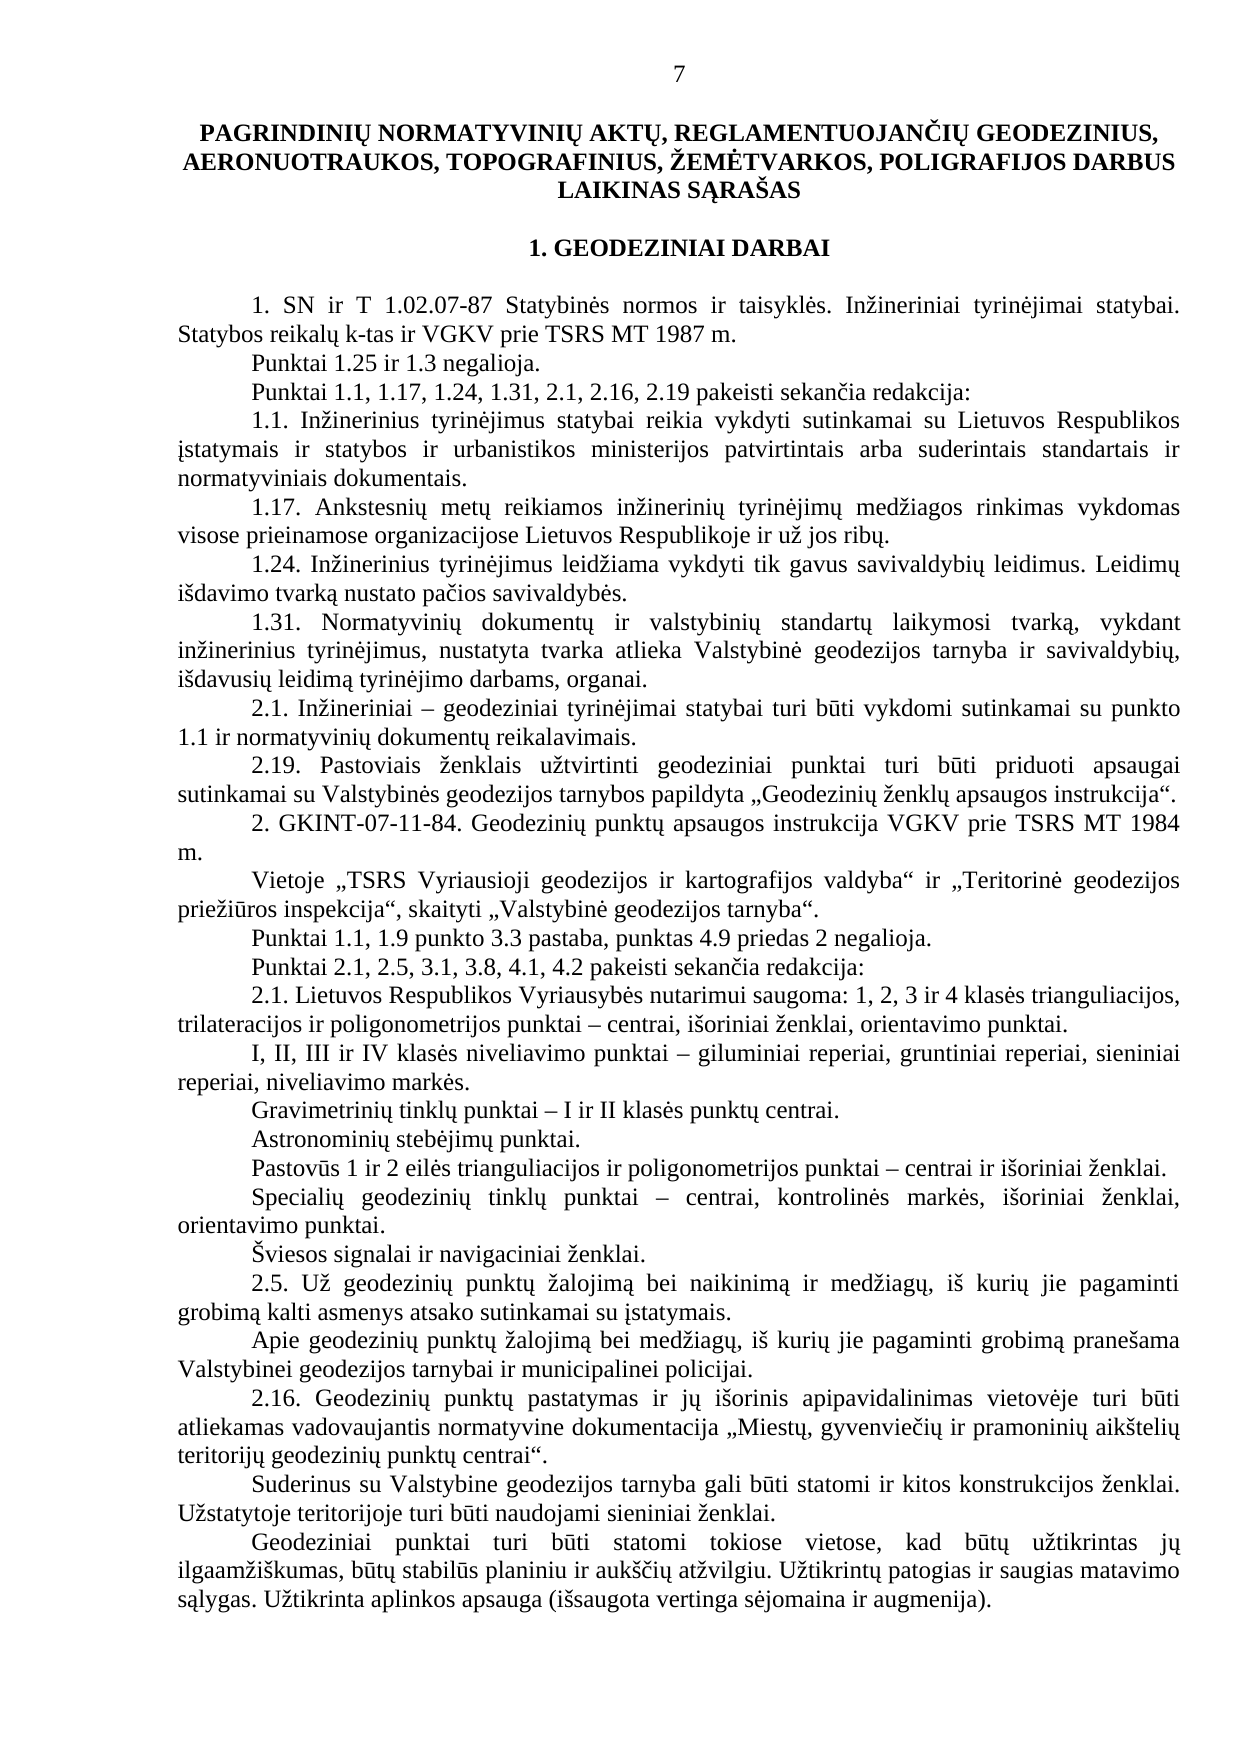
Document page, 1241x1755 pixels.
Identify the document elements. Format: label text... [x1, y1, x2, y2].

text Geodeziniai punktai turi būti statomi tokiose vietose, kad būtų užtikrintas jų ilgaamžiškumas, būtų stabilūs planiniu ir aukščių atžvilgiu. Užtikrintų patogias ir saugias matavimo sąlygas. Užtikrinta aplinkos apsauga (išsaugota vertinga sėjomaina ir augmenija). [177, 1527, 1181, 1613]
text 1.17. Ankstesnių metų reikiamos inžinerinių tyrinėjimų medžiagos rinkimas vykdomas visose prieinamose organizacijose Lietuvos Respublikoje ir už jos ribų. [177, 492, 1181, 549]
text I, II, III ir IV klasės niveliavimo punktai – giluminiai reperiai, gruntiniai reperiai, sieniniai reperiai, niveliavimo markės. [177, 1038, 1181, 1096]
text Šviesos signalai ir navigaciniai ženklai. [177, 1239, 1181, 1268]
text 2.1. Lietuvos Respublikos Vyriausybės nutarimui saugoma: 1, 2, 3 ir 4 klasės trianguliacijos, trilateracijos ir poligonometrijos punktai – centrai, išoriniai ženklai, orientavimo punktai. [177, 981, 1181, 1038]
text 2.1. Inžineriniai – geodeziniai tyrinėjimai statybai turi būti vykdomi sutinkamai su punkto 1.1 ir normatyvinių dokumentų reikalavimais. [177, 693, 1181, 751]
text Specialių geodezinių tinklų punktai – centrai, kontrolinės markės, išoriniai ženklai, orientavimo punktai. [177, 1182, 1181, 1239]
text Punktai 1.1, 1.9 punkto 3.3 pastaba, punktas 4.9 priedas 2 negalioja. [177, 923, 1181, 952]
text 2.19. Pastoviais ženklais užtvirtinti geodeziniai punktai turi būti priduoti apsaugai sutinkamai su Valstybinės geodezijos tarnybos papildyta „Geodezinių ženklų apsaugos instrukcija“. [177, 751, 1181, 808]
text Punktai 1.25 ir 1.3 negalioja. [177, 348, 1181, 377]
text Punktai 2.1, 2.5, 3.1, 3.8, 4.1, 4.2 pakeisti sekančia redakcija: [177, 952, 1181, 981]
text Punktai 1.1, 1.17, 1.24, 1.31, 2.1, 2.16, 2.19 pakeisti sekančia redakcija: [177, 377, 1181, 406]
text Suderinus su Valstybine geodezijos tarnyba gali būti statomi ir kitos konstrukcijos ženklai. Užstatytoje teritorijoje turi būti naudojami sieniniai ženklai. [177, 1469, 1181, 1527]
text 2.16. Geodezinių punktų pastatymas ir jų išorinis apipavidalinimas vietovėje turi būti atliekamas vadovaujantis normatyvine dokumentacija „Miestų, gyvenviečių ir pramoninių aikštelių teritorijų geodezinių punktų centrai“. [177, 1383, 1181, 1469]
text 1. GEODEZINIAI DARBAI [177, 233, 1181, 262]
text Astronominių stebėjimų punktai. [177, 1124, 1181, 1153]
text 1.31. Normatyvinių dokumentų ir valstybinių standartų laikymosi tvarką, vykdant inžinerinius tyrinėjimus, nustatyta tvarka atlieka Valstybinė geodezijos tarnyba ir savivaldybių, išdavusių leidimą tyrinėjimo darbams, organai. [177, 607, 1181, 693]
text Vietoje „TSRS Vyriausioji geodezijos ir kartografijos valdyba“ ir „Teritorinė geodezijos priežiūros inspekcija“, skaityti „Valstybinė geodezijos tarnyba“. [177, 866, 1181, 923]
text 1. SN ir T 1.02.07-87 Statybinės normos ir taisyklės. Inžineriniai tyrinėjimai statybai. Statybos reikalų k-tas ir VGKV prie TSRS MT 1987 m. [177, 291, 1181, 348]
text Pastovūs 1 ir 2 eilės trianguliacijos ir poligonometrijos punktai – centrai ir išoriniai ženklai. [177, 1153, 1181, 1182]
text 1.24. Inžinerinius tyrinėjimus leidžiama vykdyti tik gavus savivaldybių leidimus. Leidimų išdavimo tvarką nustato pačios savivaldybės. [177, 549, 1181, 607]
text Apie geodezinių punktų žalojimą bei medžiagų, iš kurių jie pagaminti grobimą pranešama Valstybinei geodezijos tarnybai ir municipalinei policijai. [177, 1326, 1181, 1383]
text 1.1. Inžinerinius tyrinėjimus statybai reikia vykdyti sutinkamai su Lietuvos Respublikos įstatymais ir statybos ir urbanistikos ministerijos patvirtintais arba suderintais standartais ir normatyviniais dokumentais. [177, 406, 1181, 492]
text Gravimetrinių tinklų punktai – I ir II klasės punktų centrai. [177, 1096, 1181, 1124]
text 2.5. Už geodezinių punktų žalojimą bei naikinimą ir medžiagų, iš kurių jie pagaminti grobimą kalti asmenys atsako sutinkamai su įstatymais. [177, 1268, 1181, 1326]
text 2. GKINT-07-11-84. Geodezinių punktų apsaugos instrukcija VGKV prie TSRS MT 1984 m. [177, 808, 1181, 866]
text PAGRINDINIŲ NORMATYVINIŲ AKTŲ, REGLAMENTUOJANČIŲ GEODEZINIUS, AERONUOTRAUKOS, TOPOGRAFINIUS, ŽEMĖTVARKOS, POLIGRAFIJOS DARBUS LAIKINAS SĄRAŠAS [177, 118, 1181, 204]
